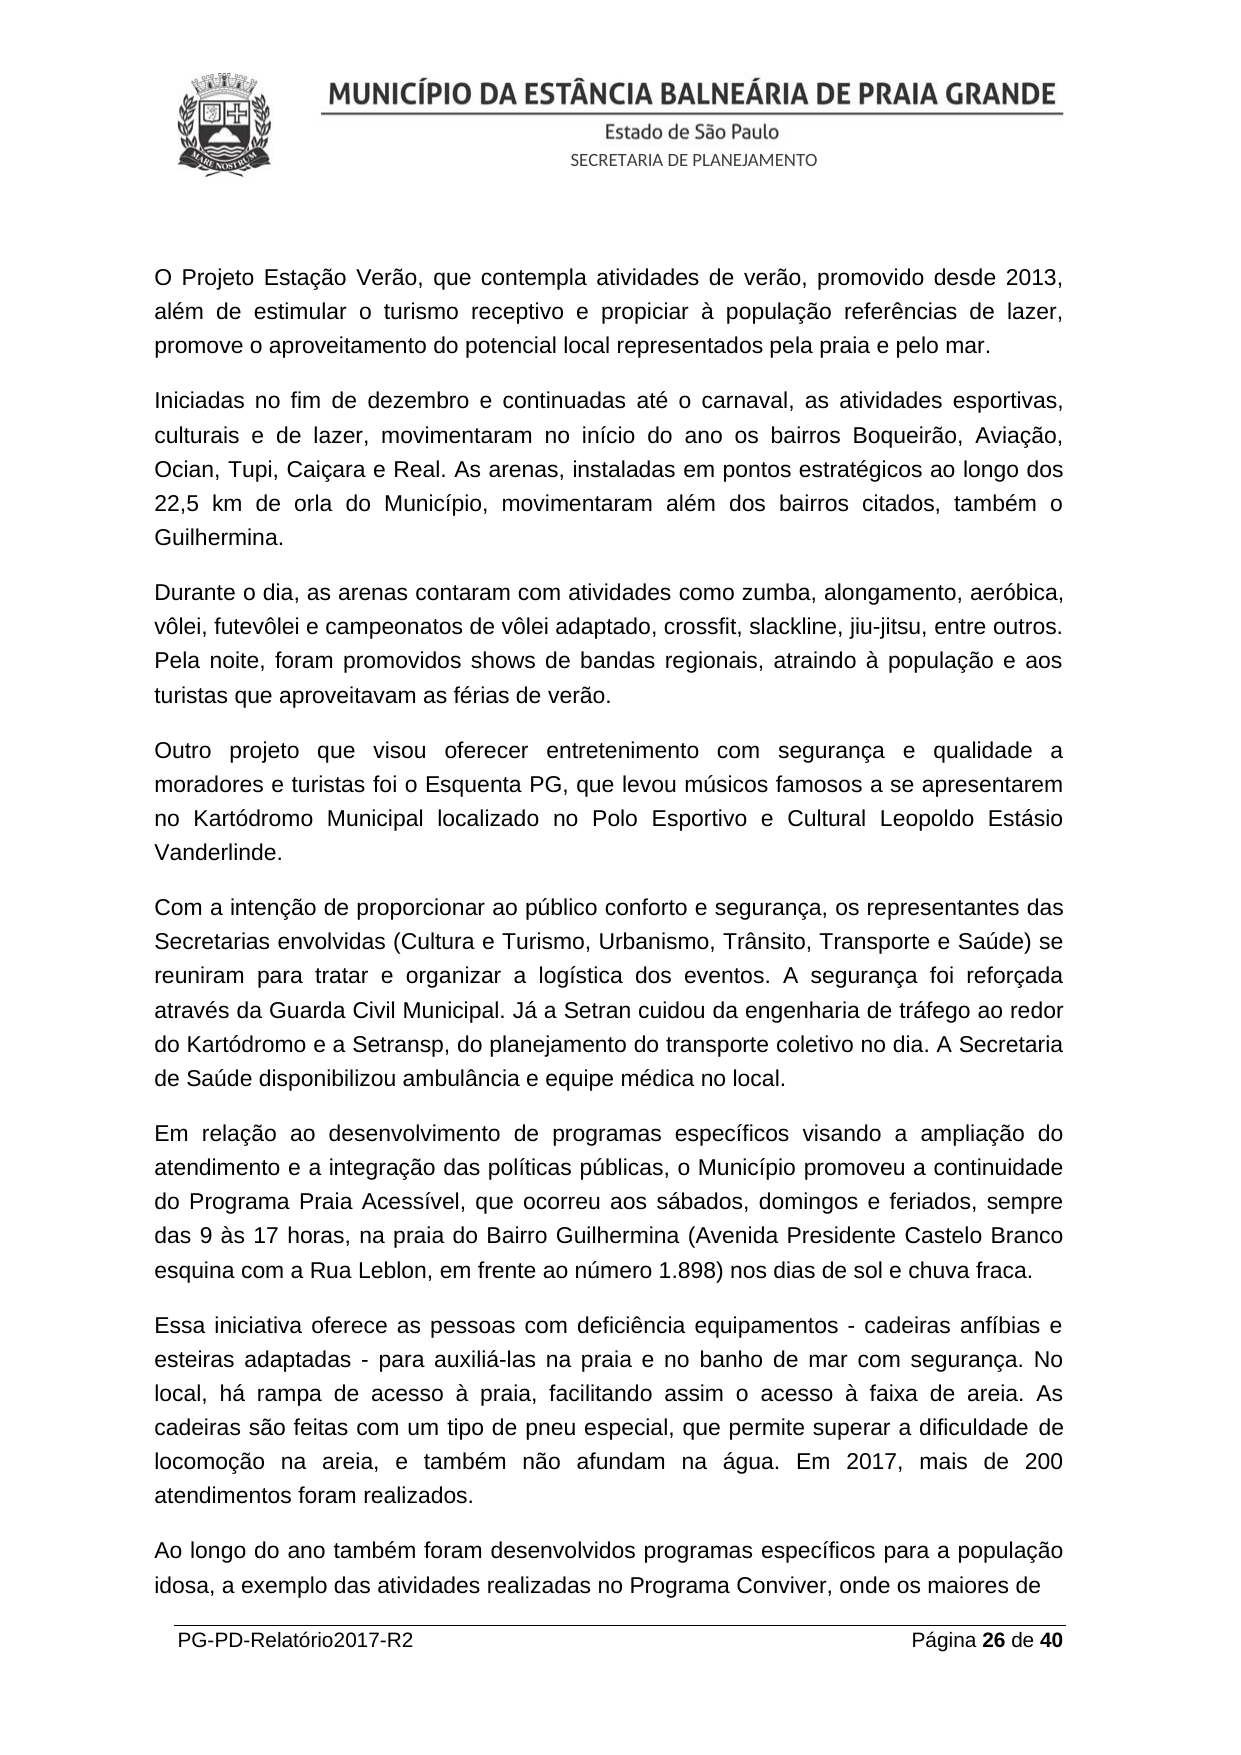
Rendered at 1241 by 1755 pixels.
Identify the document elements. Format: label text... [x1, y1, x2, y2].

text O Projeto Estação Verão, que contempla atividades de verão, promovido desde 2013, além de estimular o turismo receptivo e propiciar à população referências de lazer, promove o aproveitamento do potencial local representados pela praia e pelo mar. [154, 264, 1064, 359]
text Essa iniciativa oferece as pessoas com deficiência equipamentos - cadeiras anfíbias e esteiras adaptadas - para auxiliá-las na praia e no banho de mar com segurança. No local, há rampa de acesso à praia, facilitando assim o acesso à faixa de areia. As cadeiras são feitas com um tipo de pneu especial, que permite superar a dificuldade de locomoção na areia, e também não afundam na água. Em 2017, mais de 200 atendimentos foram realizados. [154, 1312, 1064, 1509]
text Durante o dia, as arenas contaram com atividades como zumba, alongamento, aeróbica, vôlei, futevôlei e campeonatos de vôlei adaptado, crossfit, slackline, jiu-jitsu, entre outros. Pela noite, foram promovidos shows de bandas regionais, atraindo à população e aos turistas que aproveitavam as férias de verão. [154, 579, 1064, 708]
text Com a intenção de proporcionar ao público conforto e segurança, os representantes das Secretarias envolvidas (Cultura e Turismo, Urbanismo, Trânsito, Transporte e Saúde) se reuniram para tratar e organizar a logística dos eventos. A segurança foi reforçada através da Guarda Civil Municipal. Já a Setran cuidou da engenharia de tráfego ao redor do Kartódromo e a Setransp, do planejamento do transporte coletivo no dia. A Secretaria de Saúde disponibilizou ambulância e equipe médica no local. [154, 894, 1064, 1091]
text Em relação ao desenvolvimento de programas específicos visando a ampliação do atendimento e a integração das políticas públicas, o Município promoveu a continuidade do Programa Praia Acessível, que ocorreu aos sábados, domingos e feriados, sempre das 9 às 17 horas, na praia do Bairro Guilhermina (Avenida Presidente Castelo Branco esquina com a Rua Leblon, em frente ao número 1.898) nos dias de sol e chuva fraca. [154, 1120, 1064, 1283]
text Ao longo do ano também foram desenvolvidos programas específicos para a população idosa, a exemplo das atividades realizadas no Programa Conviver, onde os maiores de [154, 1537, 1064, 1598]
text Outro projeto que visou oferecer entretenimento com segurança e qualidade a moradores e turistas foi o Esquenta PG, que levou músicos famosos a se apresentarem no Kartódromo Municipal localizado no Polo Esportivo e Cultural Leopoldo Estásio Vanderlinde. [154, 737, 1064, 865]
text Iniciadas no fim de dezembro e continuadas até o carnaval, as atividades esportivas, culturais e de lazer, movimentaram no início do ano os bairros Boqueirão, Aviação, Ocian, Tupi, Caiçara e Real. As arenas, instaladas em pontos estratégicos ao longo dos 22,5 km de orla do Município, movimentaram além dos bairros citados, também o Guilhermina. [154, 387, 1064, 550]
